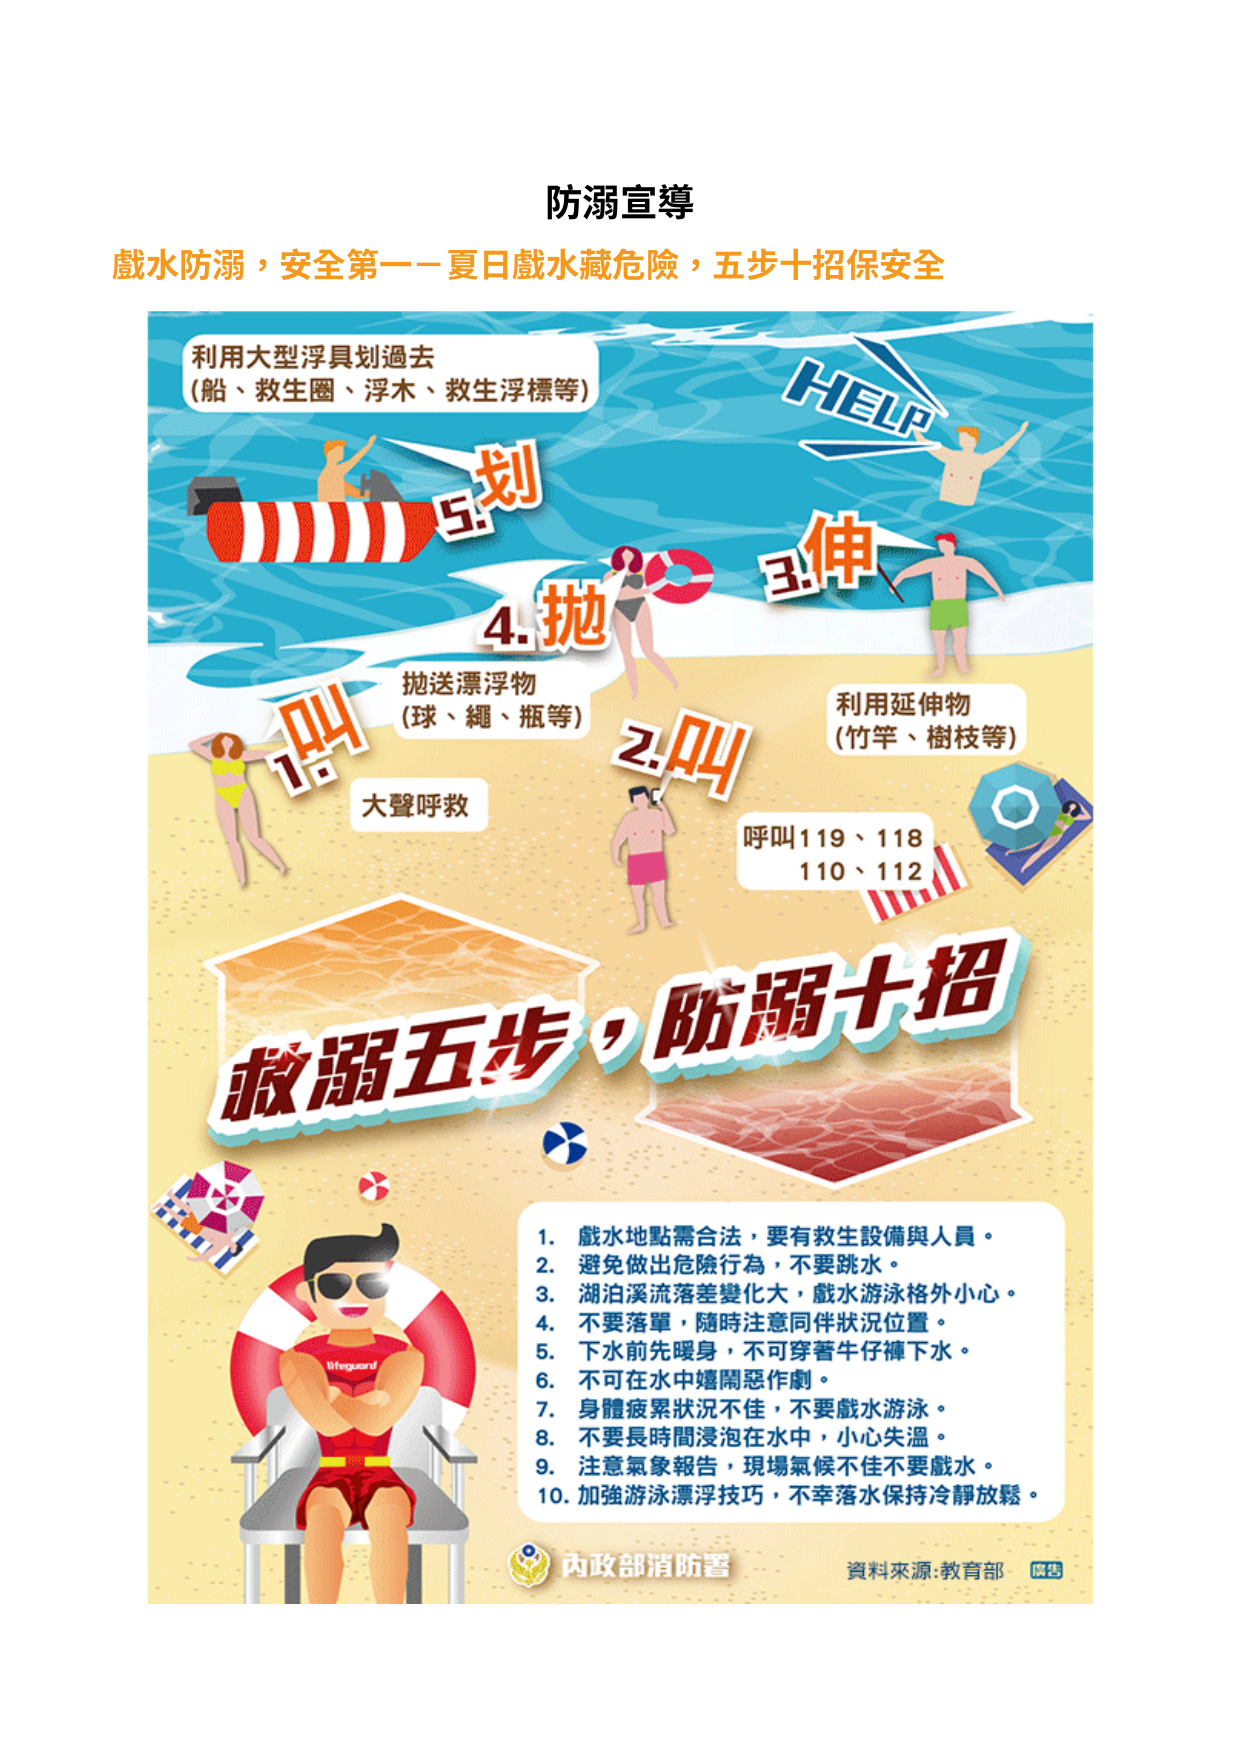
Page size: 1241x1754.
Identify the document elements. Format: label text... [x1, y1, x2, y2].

text 防溺宣導 [112, 158, 1128, 221]
picture [145, 310, 1095, 1604]
text 戲水防溺，安全第一－夏日戲水藏危險，五步十招保安全 [112, 221, 1128, 283]
